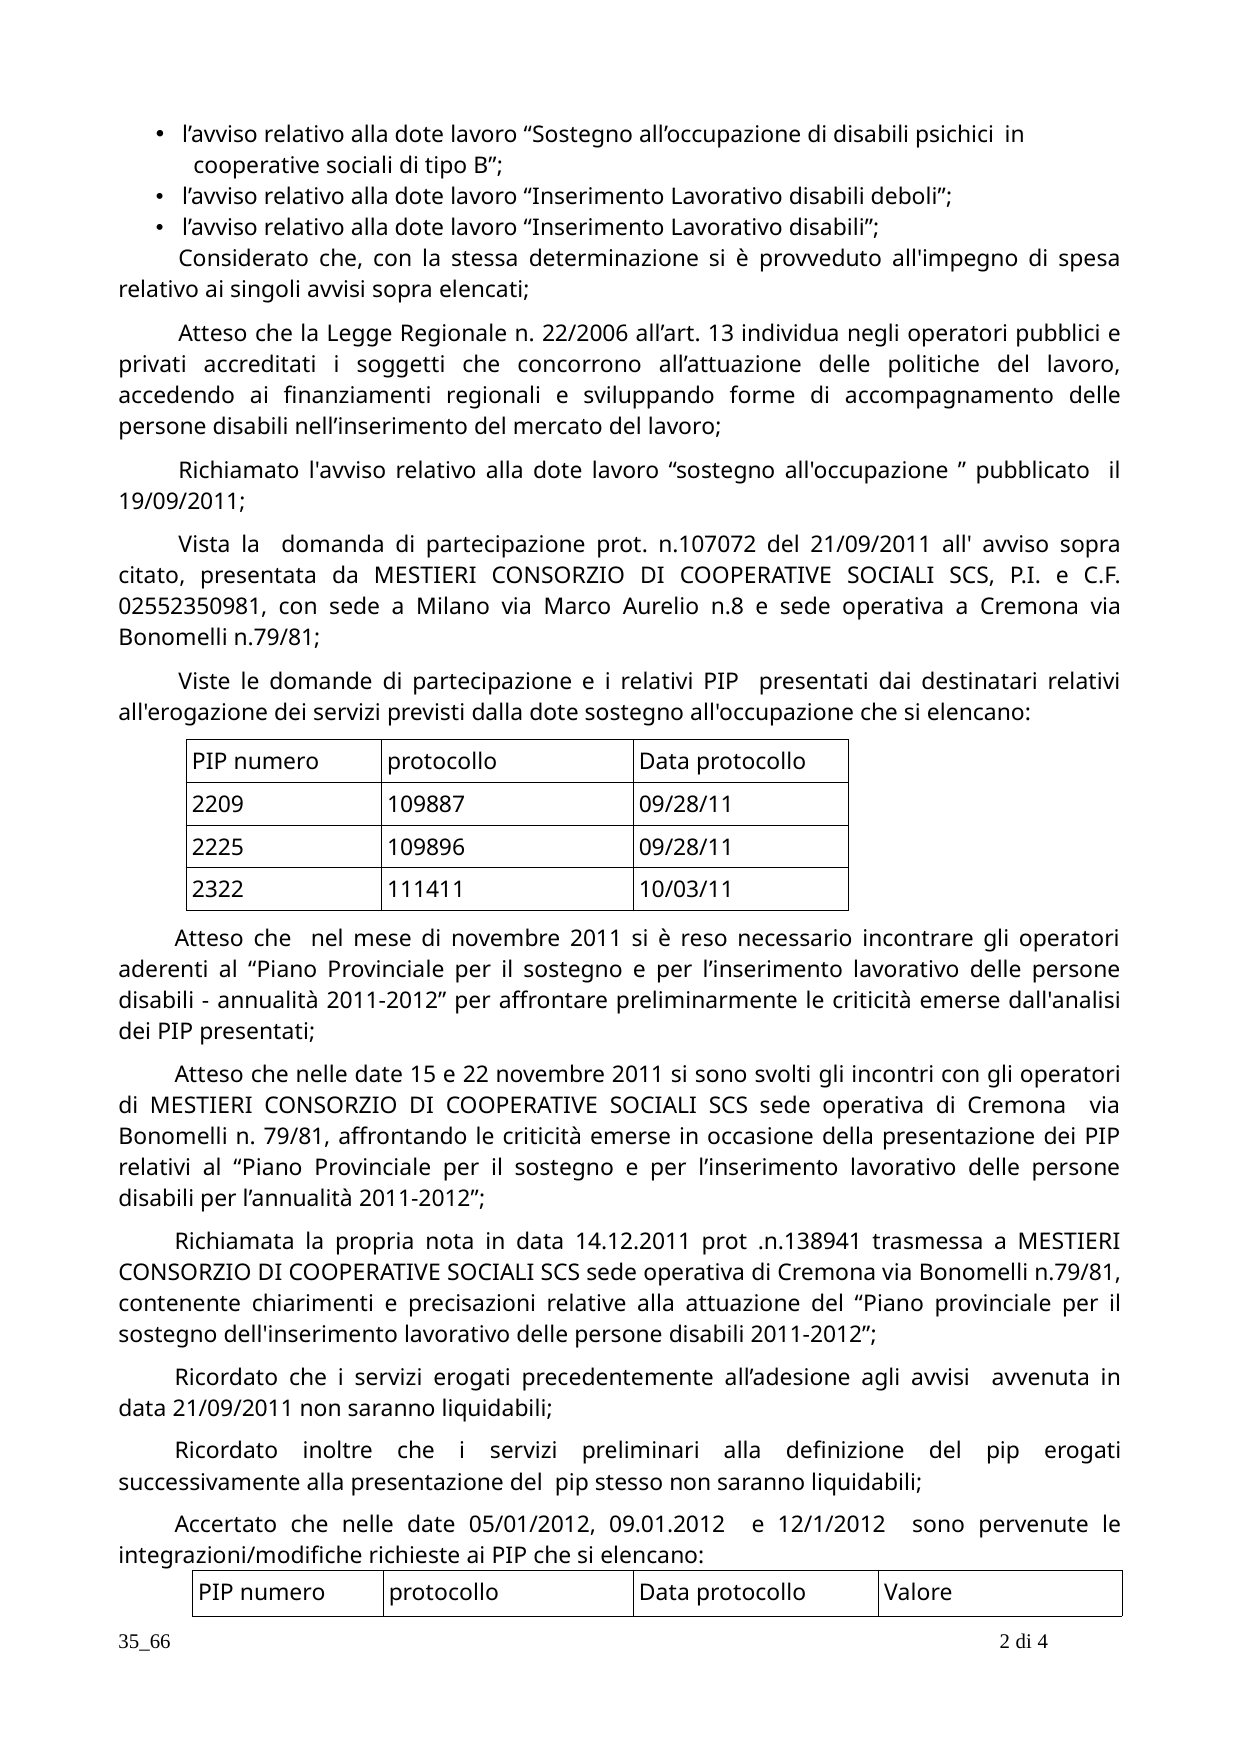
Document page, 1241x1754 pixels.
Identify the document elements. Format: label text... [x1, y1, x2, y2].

text Viste le domande di partecipazione e i relativi PIP presentati dai destinatari relativi all'erogazione dei servizi previsti dalla dote sostegno all'occupazione che si elencano: [118, 665, 1122, 727]
table_header Data protocollo [634, 740, 848, 782]
list l’avviso relativo alla dote lavoro “Inserimento Lavorativo disabili”; [156, 211, 1122, 242]
list l’avviso relativo alla dote lavoro “Inserimento Lavorativo disabili deboli”; [156, 180, 1122, 211]
text Atteso che nelle date 15 e 22 novembre 2011 si sono svolti gli incontri con gli operatori di MESTIERI CONSORZIO DI COOPERATIVE SOCIALI SCS sede operativa di Cremona via Bonomelli n. 79/81, affrontando le criticità emerse in occasione della presentazione dei PIP relativi al “Piano Provinciale per il sostegno e per l’inserimento lavorativo delle persone disabili per l’annualità 2011-2012”; [118, 1058, 1122, 1213]
text Considerato che, con la stessa determinazione si è provveduto all'impegno di spesa relativo ai singoli avvisi sopra elencati; [118, 242, 1122, 304]
table_cell 111411 [382, 868, 633, 910]
text Atteso che la Legge Regionale n. 22/2006 all’art. 13 individua negli operatori pubblici e privati accreditati i soggetti che concorrono all’attuazione delle politiche del lavoro, accedendo ai finanziamenti regionali e sviluppando forme di accompagnamento delle persone disabili nell’inserimento del mercato del lavoro; [118, 317, 1122, 441]
text Richiamata la propria nota in data 14.12.2011 prot .n.138941 trasmessa a MESTIERI CONSORZIO DI COOPERATIVE SOCIALI SCS sede operativa di Cremona via Bonomelli n.79/81, contenente chiarimenti e precisazioni relative alla attuazione del “Piano provinciale per il sostegno dell'inserimento lavorativo delle persone disabili 2011-2012”; [118, 1224, 1122, 1349]
table_cell 109887 [382, 783, 633, 824]
text Richiamato l'avviso relativo alla dote lavoro “sostegno all'occupazione ” pubblicato il 19/09/2011; [118, 453, 1122, 516]
table_cell 28/09/11 [634, 826, 848, 867]
table_header PIP numero [187, 740, 381, 782]
table_cell 2225 [187, 826, 381, 867]
table_cell 28/09/11 [634, 783, 848, 824]
text Ricordato inoltre che i servizi preliminari alla definizione del pip erogati successivamente alla presentazione del pip stesso non saranno liquidabili; [118, 1434, 1122, 1496]
table_header protocollo [382, 740, 633, 782]
table_cell 2209 [187, 783, 381, 824]
text Atteso che nel mese di novembre 2011 si è reso necessario incontrare gli operatori aderenti al “Piano Provinciale per il sostegno e per l’inserimento lavorativo delle persone disabili - annualità 2011-2012” per affrontare preliminarmente le criticità emerse dall'analisi dei PIP presentati; [118, 922, 1122, 1046]
table_header Data protocollo [634, 1571, 878, 1616]
table_header PIP numero [193, 1571, 383, 1616]
table_cell 2322 [187, 868, 381, 910]
table_cell 109896 [382, 826, 633, 867]
table_header protocollo [384, 1571, 633, 1616]
text Vista la domanda di partecipazione prot. n.107072 del 21/09/2011 all' avviso sopra citato, presentata da MESTIERI CONSORZIO DI COOPERATIVE SOCIALI SCS, P.I. e C.F. 02552350981, con sede a Milano via Marco Aurelio n.8 e sede operativa a Cremona via Bonomelli n.79/81; [118, 528, 1122, 652]
text Ricordato che i servizi erogati precedentemente all’adesione agli avvisi avvenuta in data 21/09/2011 non saranno liquidabili; [118, 1361, 1122, 1423]
table_header Valore [879, 1571, 1122, 1616]
text Accertato che nelle date 05/01/2012, 09.01.2012 e 12/1/2012 sono pervenute le integrazioni/modifiche richieste ai PIP che si elencano: [118, 1508, 1122, 1570]
table_cell 03/10/11 [634, 868, 848, 910]
list l’avviso relativo alla dote lavoro “Sostegno all’occupazione di disabili psichici in cooperative sociali di tipo B”; [156, 118, 1122, 180]
